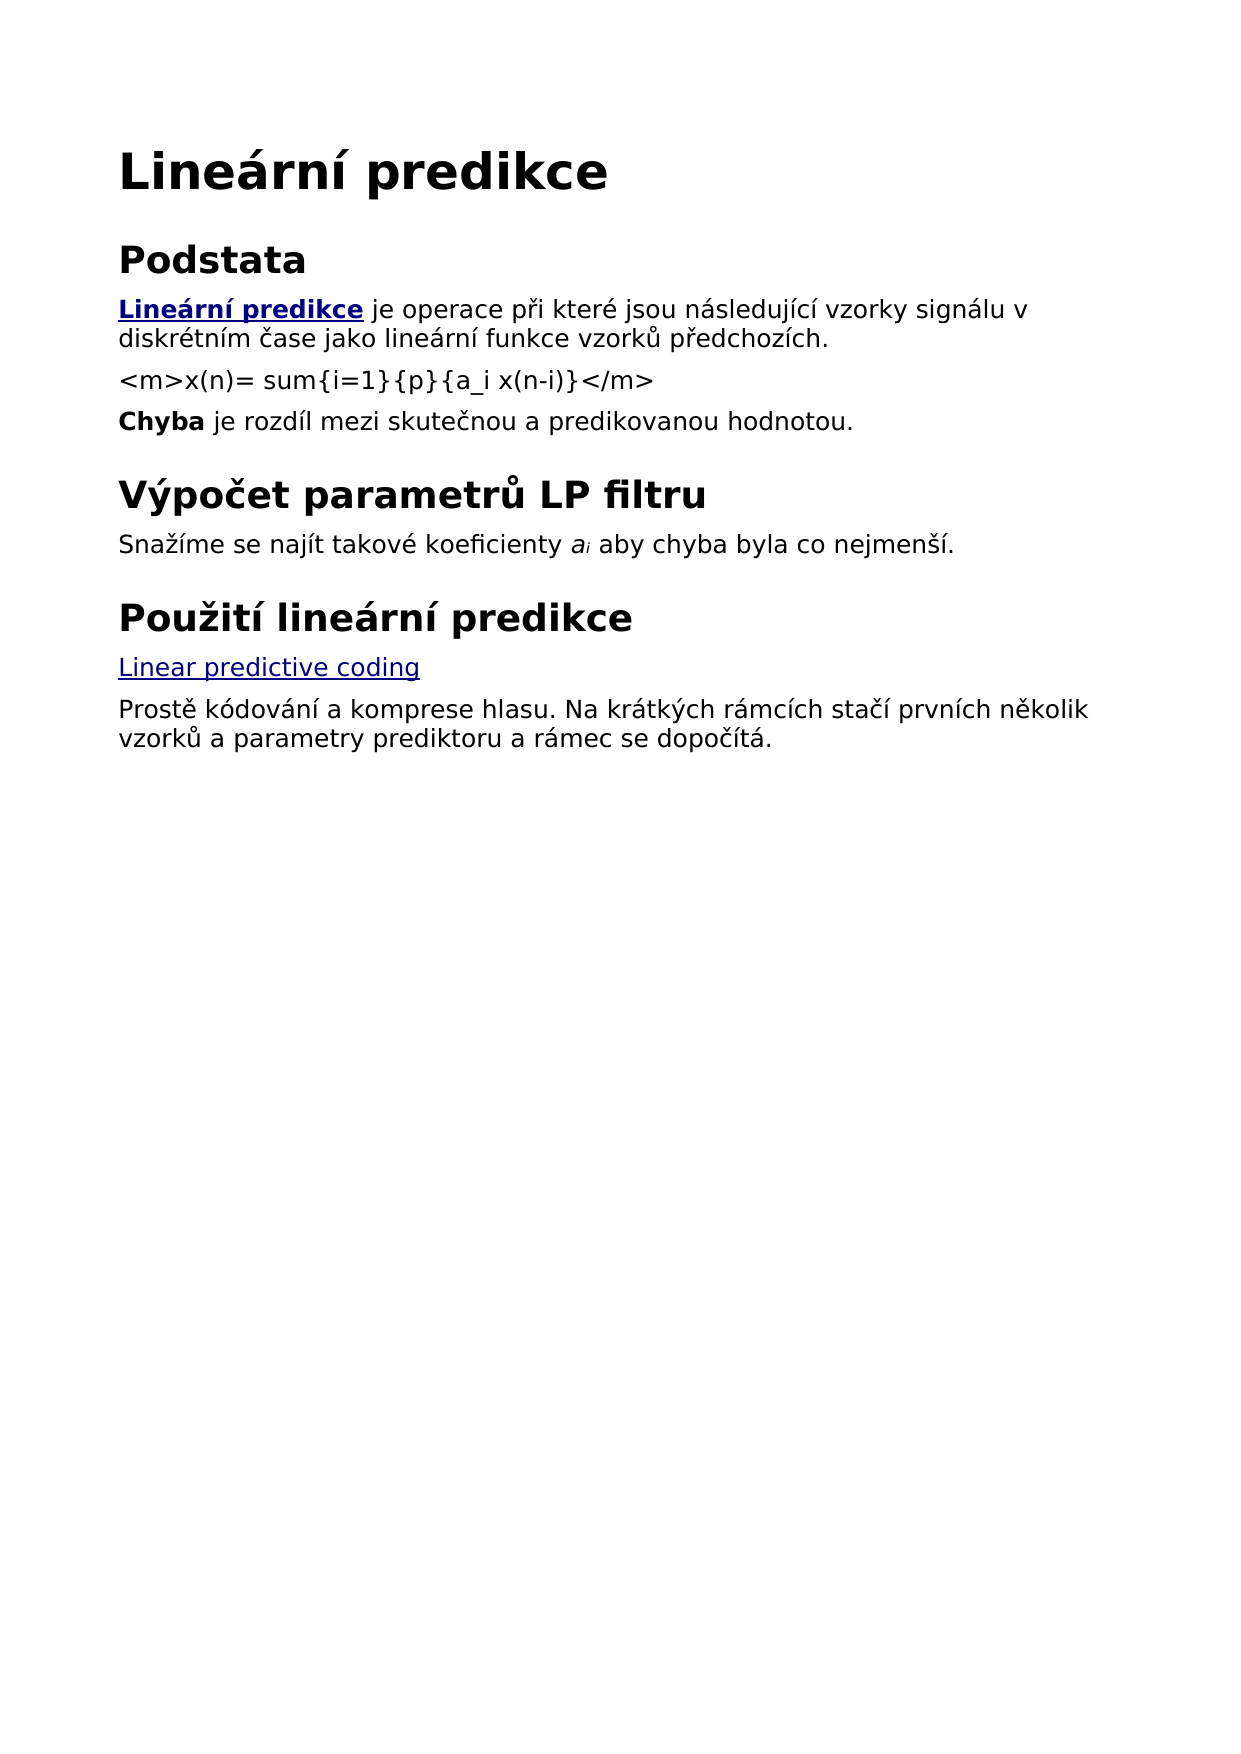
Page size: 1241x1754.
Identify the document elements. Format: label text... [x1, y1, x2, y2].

subtitle Lineární predikce [118, 143, 1122, 201]
subtitle Použití lineární predikce [118, 597, 1122, 641]
text <m>x(n)= sum{i=1}{p}{a_i x(n-i)}</m> [118, 366, 1122, 395]
text Lineární predikce je operace při které jsou následující vzorky signálu v diskrétním čase jako lineární funkce vzorků předchozích. [118, 295, 1122, 353]
subtitle Podstata [118, 239, 1122, 282]
text Chyba je rozdíl mezi skutečnou a predikovanou hodnotou. [118, 407, 1122, 437]
text Snažíme se najít takové koeficienty aᵢ aby chyba byla co nejmenší. [118, 530, 1122, 559]
text Prostě kódování a komprese hlasu. Na krátkých rámcích stačí prvních několik vzorků a parametry prediktoru a rámec se dopočítá. [118, 695, 1122, 753]
text Linear predictive coding [118, 653, 1122, 682]
subtitle Výpočet parametrů LP filtru [118, 474, 1122, 518]
